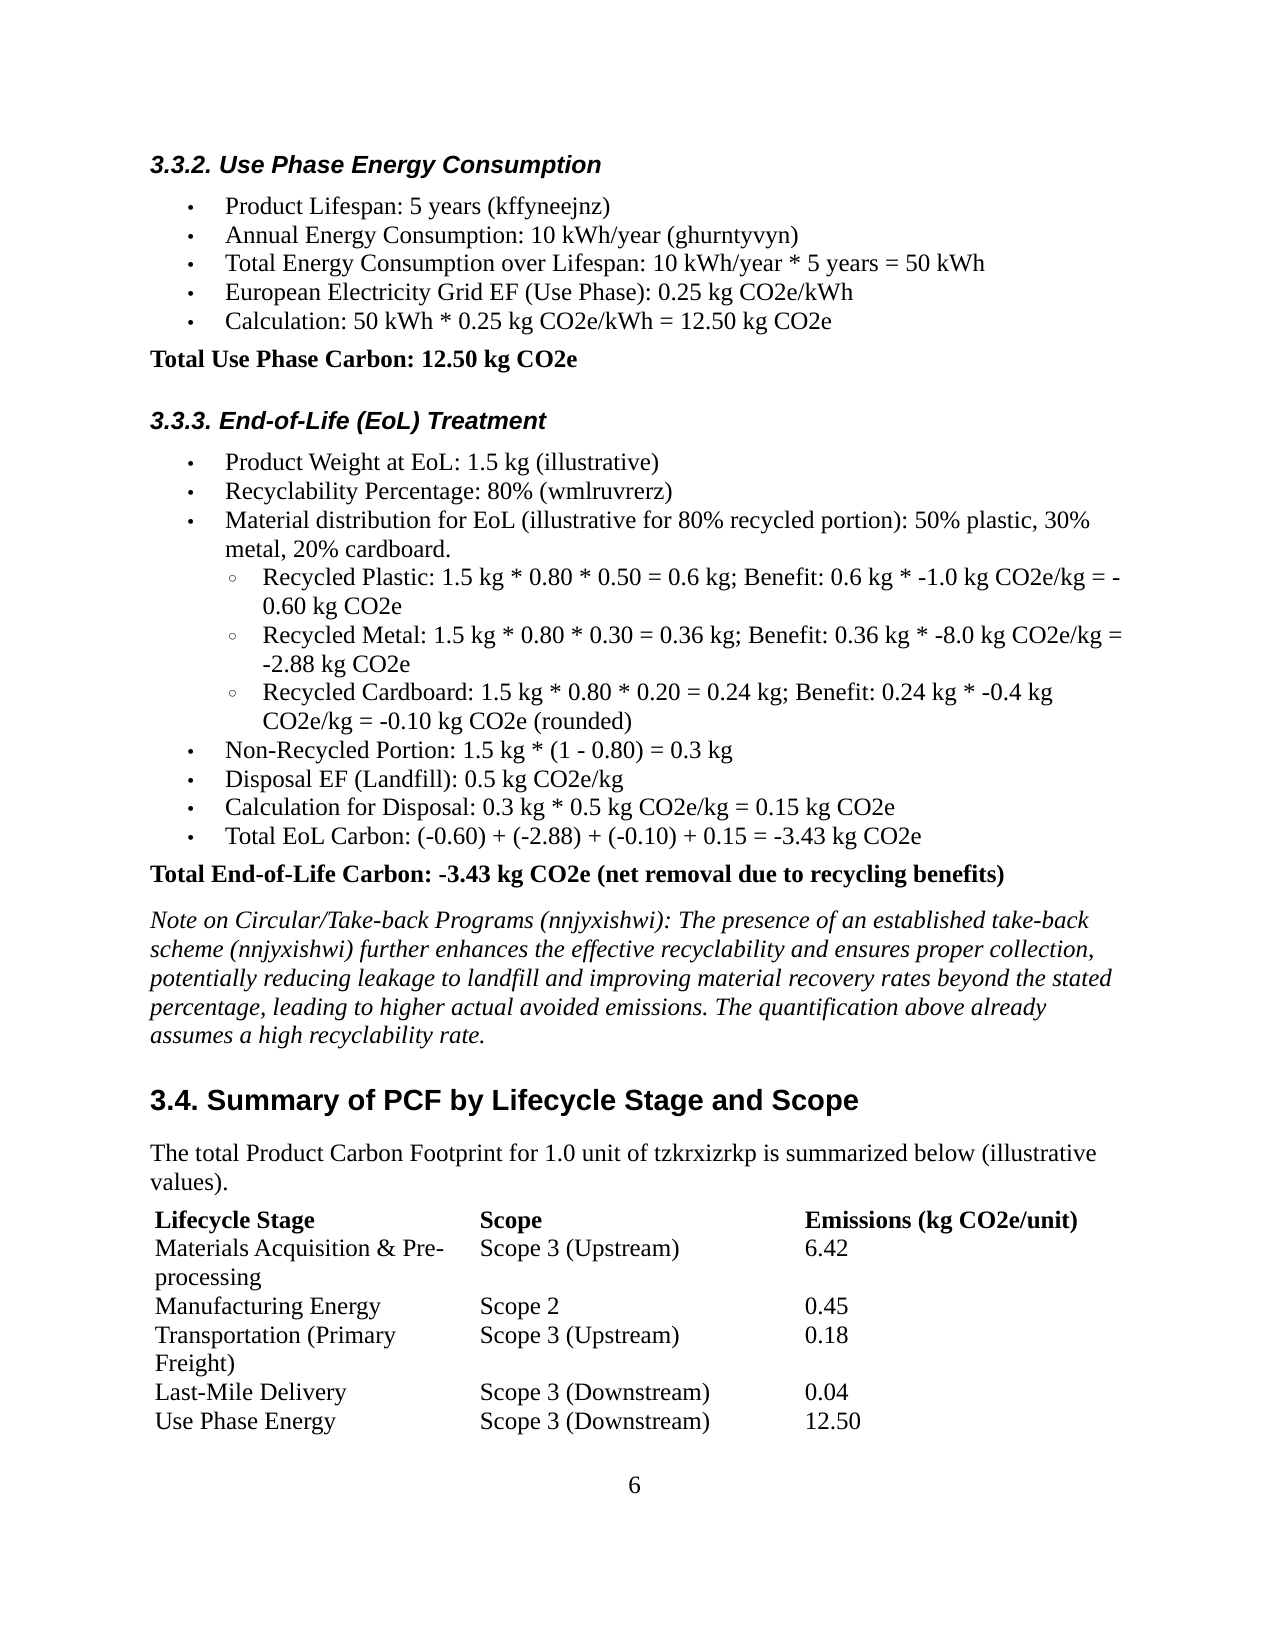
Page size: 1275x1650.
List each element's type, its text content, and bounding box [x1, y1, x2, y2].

list Recycled Metal: 1.5 kg * 0.80 * 0.30 = 0.36 kg; Benefit: 0.36 kg * -8.0 kg CO2e/kg = -2.88 kg CO2e [225, 620, 1125, 677]
list Calculation for Disposal: 0.3 kg * 0.5 kg CO2e/kg = 0.15 kg CO2e [187, 792, 1125, 821]
table_cell Scope 3 (Upstream) [475, 1234, 800, 1291]
table_cell Manufacturing Energy [150, 1291, 475, 1320]
table_cell 0.45 [800, 1291, 1125, 1320]
list Recycled Cardboard: 1.5 kg * 0.80 * 0.20 = 0.24 kg; Benefit: 0.24 kg * -0.4 kg CO2e/kg = -0.10 kg CO2e (rounded) [225, 677, 1125, 735]
table_cell Scope 3 (Downstream) [475, 1377, 800, 1406]
subtitle 3.4. Summary of PCF by Lifecycle Stage and Scope [150, 1083, 1125, 1117]
table_cell Scope 3 (Upstream) [475, 1320, 800, 1377]
table_header Lifecycle Stage [150, 1205, 475, 1233]
table_cell Use Phase Energy [150, 1406, 475, 1435]
table_cell 0.18 [800, 1320, 1125, 1377]
table_cell 0.04 [800, 1377, 1125, 1406]
table_header Emissions (kg CO2e/unit) [800, 1205, 1125, 1233]
list Recycled Plastic: 1.5 kg * 0.80 * 0.50 = 0.6 kg; Benefit: 0.6 kg * -1.0 kg CO2e/kg = -0.60 kg CO2e [225, 562, 1125, 620]
table_cell Scope 3 (Downstream) [475, 1406, 800, 1435]
subtitle 3.3.3. End-of-Life (EoL) Treatment [150, 406, 1125, 435]
list Product Lifespan: 5 years (kffyneejnz) [187, 191, 1125, 220]
table_cell 6.42 [800, 1234, 1125, 1291]
text Total Use Phase Carbon: 12.50 kg CO2e [150, 344, 1125, 372]
list European Electricity Grid EF (Use Phase): 0.25 kg CO2e/kWh [187, 277, 1125, 306]
subtitle 3.3.2. Use Phase Energy Consumption [150, 150, 1125, 178]
table_cell Scope 2 [475, 1291, 800, 1320]
list Annual Energy Consumption: 10 kWh/year (ghurntyvyn) [187, 220, 1125, 248]
list Calculation: 50 kWh * 0.25 kg CO2e/kWh = 12.50 kg CO2e [187, 306, 1125, 335]
text Note on Circular/Take-back Programs (nnjyxishwi): The presence of an established take-back scheme (nnjyxishwi) further enhances the effective recyclability and ensures proper collection, potentially reducing leakage to landfill and improving material recovery rates beyond the stated percentage, leading to higher actual avoided emissions. The quantification above already assumes a high recyclability rate. [150, 906, 1125, 1049]
text The total Product Carbon Footprint for 1.0 unit of tzkrxizrkp is summarized below (illustrative values). [150, 1138, 1125, 1196]
text Total End-of-Life Carbon: -3.43 kg CO2e (net removal due to recycling benefits) [150, 859, 1125, 888]
list Material distribution for EoL (illustrative for 80% recycled portion): 50% plastic, 30% metal, 20% cardboard. [187, 505, 1125, 562]
table_cell Last-Mile Delivery [150, 1377, 475, 1406]
list Disposal EF (Landfill): 0.5 kg CO2e/kg [187, 764, 1125, 792]
table_cell Transportation (Primary Freight) [150, 1320, 475, 1377]
table_header Scope [475, 1205, 800, 1233]
table_cell 12.50 [800, 1406, 1125, 1435]
list Non-Recycled Portion: 1.5 kg * (1 - 0.80) = 0.3 kg [187, 735, 1125, 764]
list Total Energy Consumption over Lifespan: 10 kWh/year * 5 years = 50 kWh [187, 248, 1125, 277]
list Recyclability Percentage: 80% (wmlruvrerz) [187, 476, 1125, 505]
table_cell Materials Acquisition & Pre-processing [150, 1234, 475, 1291]
list Product Weight at EoL: 1.5 kg (illustrative) [187, 447, 1125, 476]
list Total EoL Carbon: (-0.60) + (-2.88) + (-0.10) + 0.15 = -3.43 kg CO2e [187, 821, 1125, 850]
